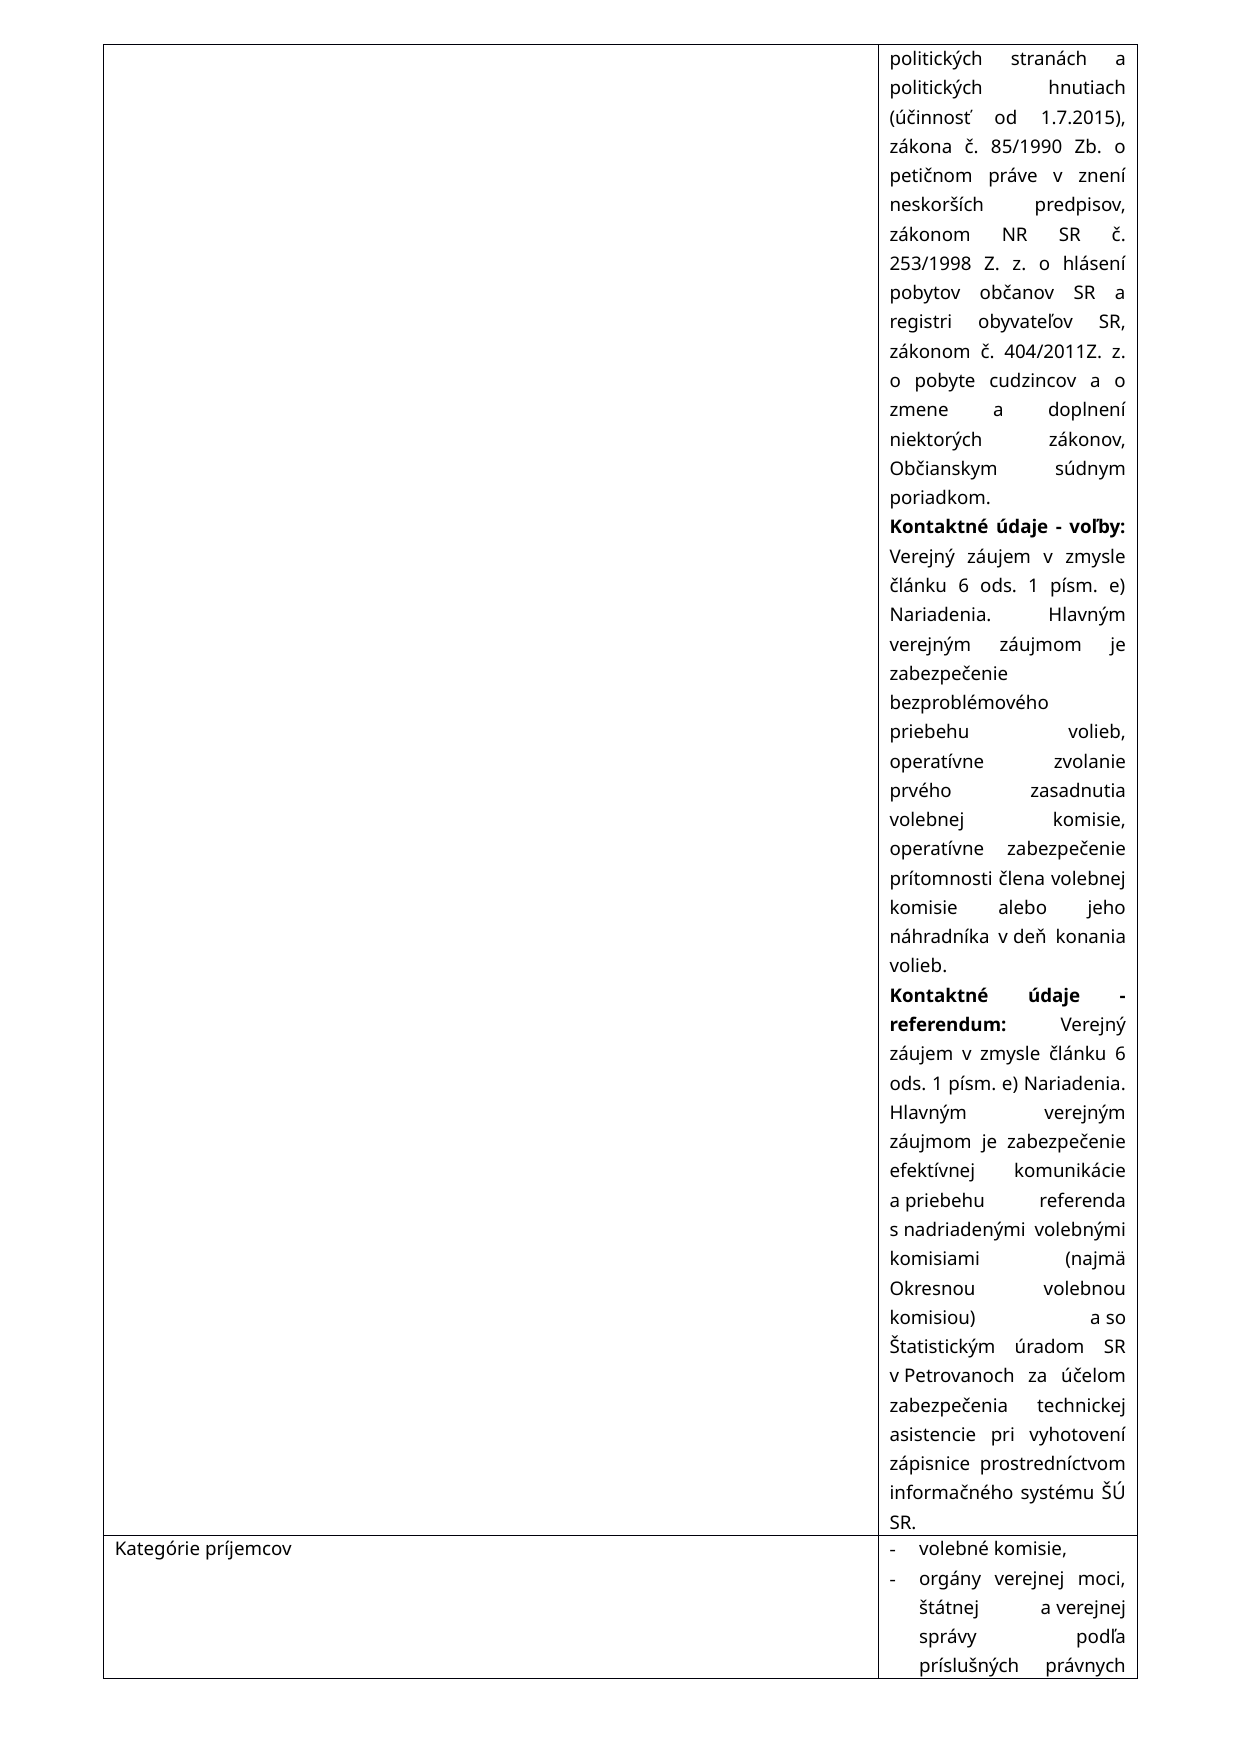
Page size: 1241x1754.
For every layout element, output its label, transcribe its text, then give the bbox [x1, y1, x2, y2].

table_cell [104, 45, 878, 1534]
table_cell politických stranách a politických hnutiach (účinnosť od 1.7.2015), zákona č. 85/1990 Zb. o petičnom práve v znení neskorších predpisov, zákonom NR SR č. 253/1998 Z. z. o hlásení pobytov občanov SR a registri obyvateľov SR, zákonom č. 404/2011Z. z. o pobyte cudzincov a o zmene a doplnení niektorých zákonov, Občianskym súdnym poriadkom. Kontaktné údaje - voľby: Verejný záujem v zmysle článku 6 ods. 1 písm. e) Nariadenia. Hlavným verejným záujmom je zabezpečenie bezproblémového priebehu volieb, operatívne zvolanie prvého zasadnutia volebnej komisie, operatívne zabezpečenie prítomnosti člena volebnej komisie alebo jeho náhradníka v deň konania volieb. Kontaktné údaje - referendum: Verejný záujem v zmysle článku 6 ods. 1 písm. e) Nariadenia. Hlavným verejným záujmom je zabezpečenie efektívnej komunikácie a priebehu referenda s nadriadenými volebnými komisiami (najmä Okresnou volebnou komisiou) a so Štatistickým úradom SR v Petrovanoch za účelom zabezpečenia technickej asistencie pri vyhotovení zápisnice prostredníctvom informačného systému ŠÚ SR. [879, 45, 1137, 1534]
table_cell Kategórie príjemcov [104, 1536, 878, 1678]
